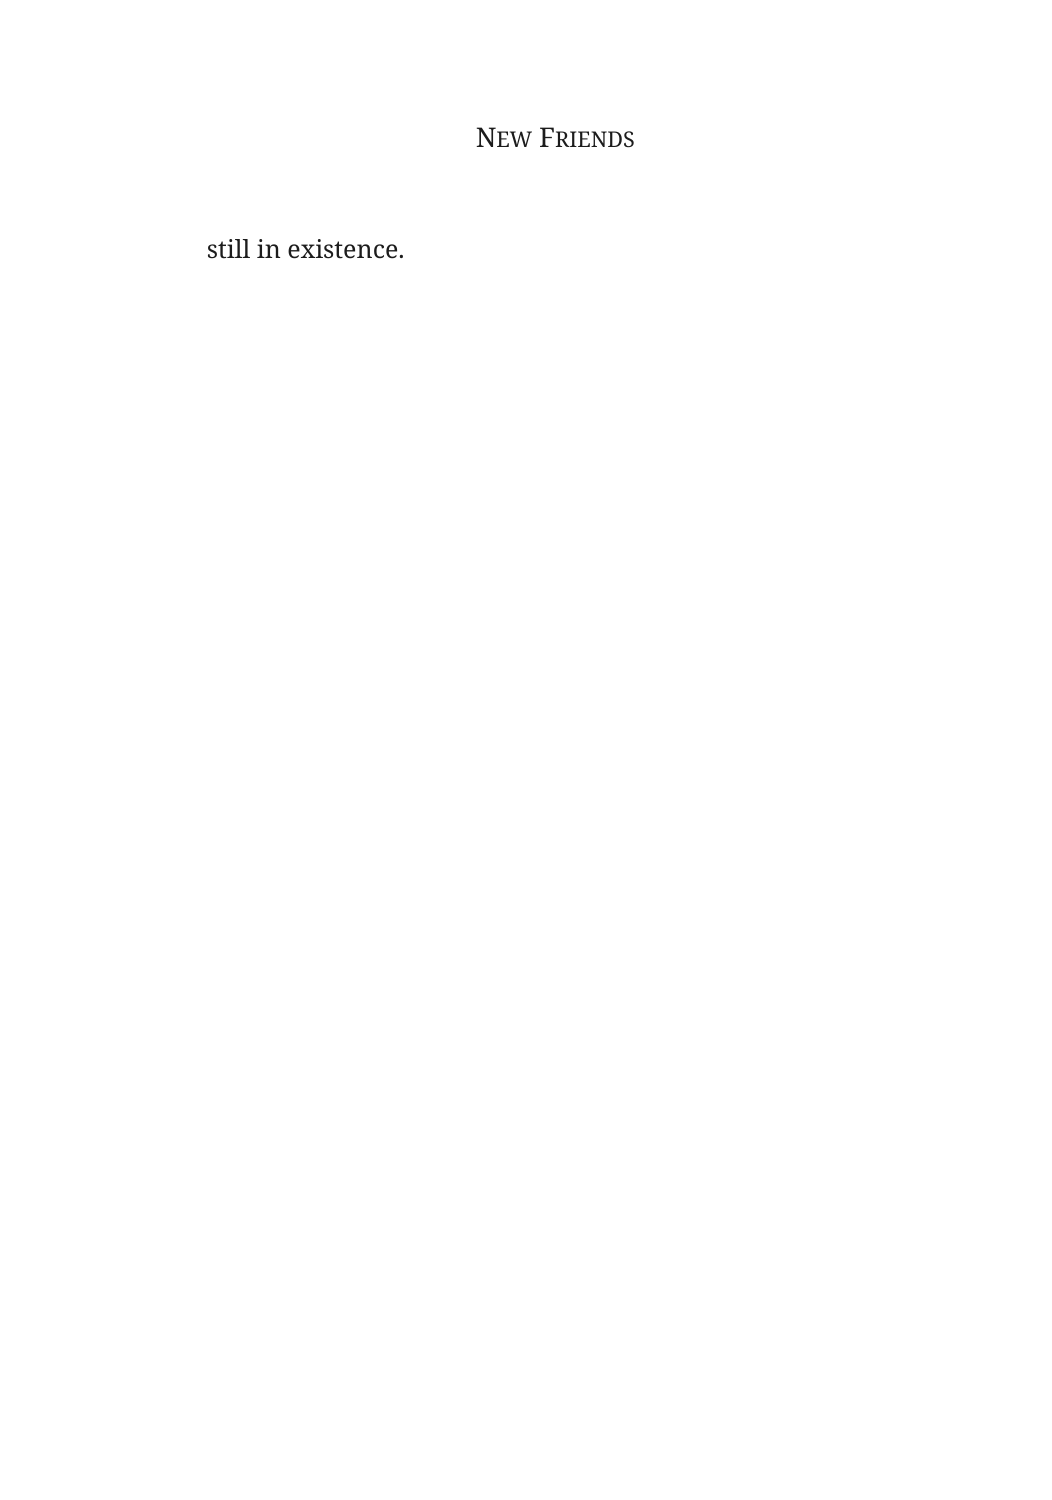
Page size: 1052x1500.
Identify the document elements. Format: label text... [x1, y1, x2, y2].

text still in existence. [207, 232, 903, 266]
